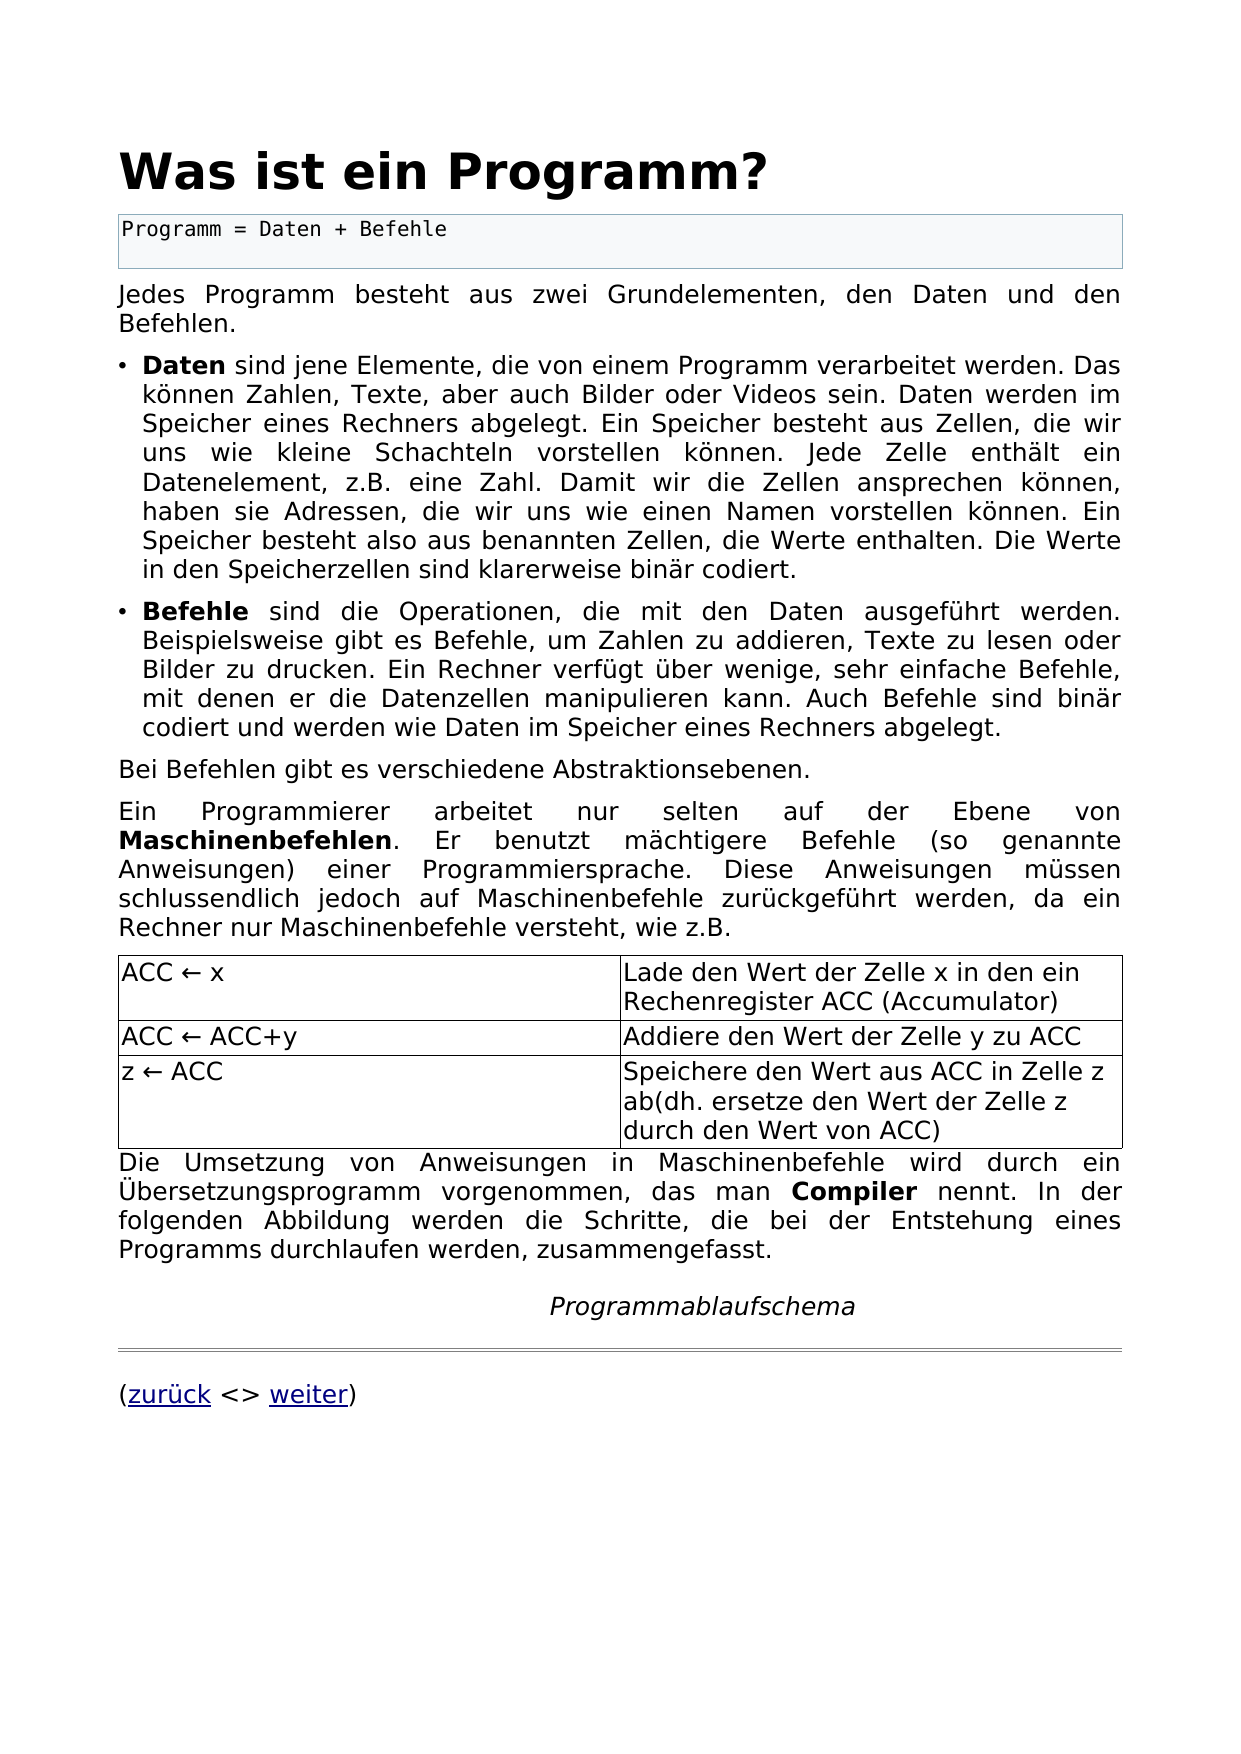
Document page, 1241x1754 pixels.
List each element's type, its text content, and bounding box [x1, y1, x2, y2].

text Jedes Programm besteht aus zwei Grundelementen, den Daten und den Befehlen. [118, 280, 1122, 338]
list Befehle sind die Operationen, die mit den Daten ausgeführt werden. Beispielsweise gibt es Befehle, um Zahlen zu addieren, Texte zu lesen oder Bilder zu drucken. Ein Rechner verfügt über wenige, sehr einfache Befehle, mit denen er die Datenzellen manipulieren kann. Auch Befehle sind binär codiert und werden wie Daten im Speicher eines Rechners abgelegt. [118, 597, 1122, 743]
list Daten sind jene Elemente, die von einem Programm verarbeitet werden. Das können Zahlen, Texte, aber auch Bilder oder Videos sein. Daten werden im Speicher eines Rechners abgelegt. Ein Speicher besteht aus Zellen, die wir uns wie kleine Schachteln vorstellen können. Jede Zelle enthält ein Datenelement, z.B. eine Zahl. Damit wir die Zellen ansprechen können, haben sie Adressen, die wir uns wie einen Namen vorstellen können. Ein Speicher besteht also aus benannten Zellen, die Werte enthalten. Die Werte in den Speicherzellen sind klarerweise binär codiert. [118, 351, 1122, 584]
text (zurück <> weiter) [118, 1380, 1122, 1409]
table_cell ACC ← ACC+y [119, 1021, 620, 1054]
text Ein Programmierer arbeitet nur selten auf der Ebene von Maschinenbefehlen. Er benutzt mächtigere Befehle (so genannte Anweisungen) einer Programmiersprache. Diese Anweisungen müssen schlussendlich jedoch auf Maschinenbefehle zurückgeführt werden, da ein Rechner nur Maschinenbefehle versteht, wie z.B. [118, 797, 1122, 943]
table_header ACC ← x [119, 956, 620, 1019]
table_cell Speichere den Wert aus ACC in Zelle z ab(dh. ersetze den Wert der Zelle z durch den Wert von ACC) [621, 1056, 1122, 1148]
text Programmablaufschema [118, 1290, 1240, 1321]
table_header Lade den Wert der Zelle x in den ein Rechenregister ACC (Accumulator) [621, 956, 1122, 1019]
text Programm = Daten + Befehle [119, 215, 1122, 268]
table_cell Addiere den Wert der Zelle y zu ACC [621, 1021, 1122, 1054]
text Die Umsetzung von Anweisungen in Maschinenbefehle wird durch ein Übersetzungsprogramm vorgenommen, das man Compiler nennt. In der folgenden Abbildung werden die Schritte, die bei der Entstehung eines Programms durchlaufen werden, zusammengefasst. [118, 1149, 1122, 1265]
table_cell z ← ACC [119, 1056, 620, 1148]
text Bei Befehlen gibt es verschiedene Abstraktionsebenen. [118, 755, 1122, 784]
subtitle Was ist ein Programm? [118, 143, 1122, 201]
